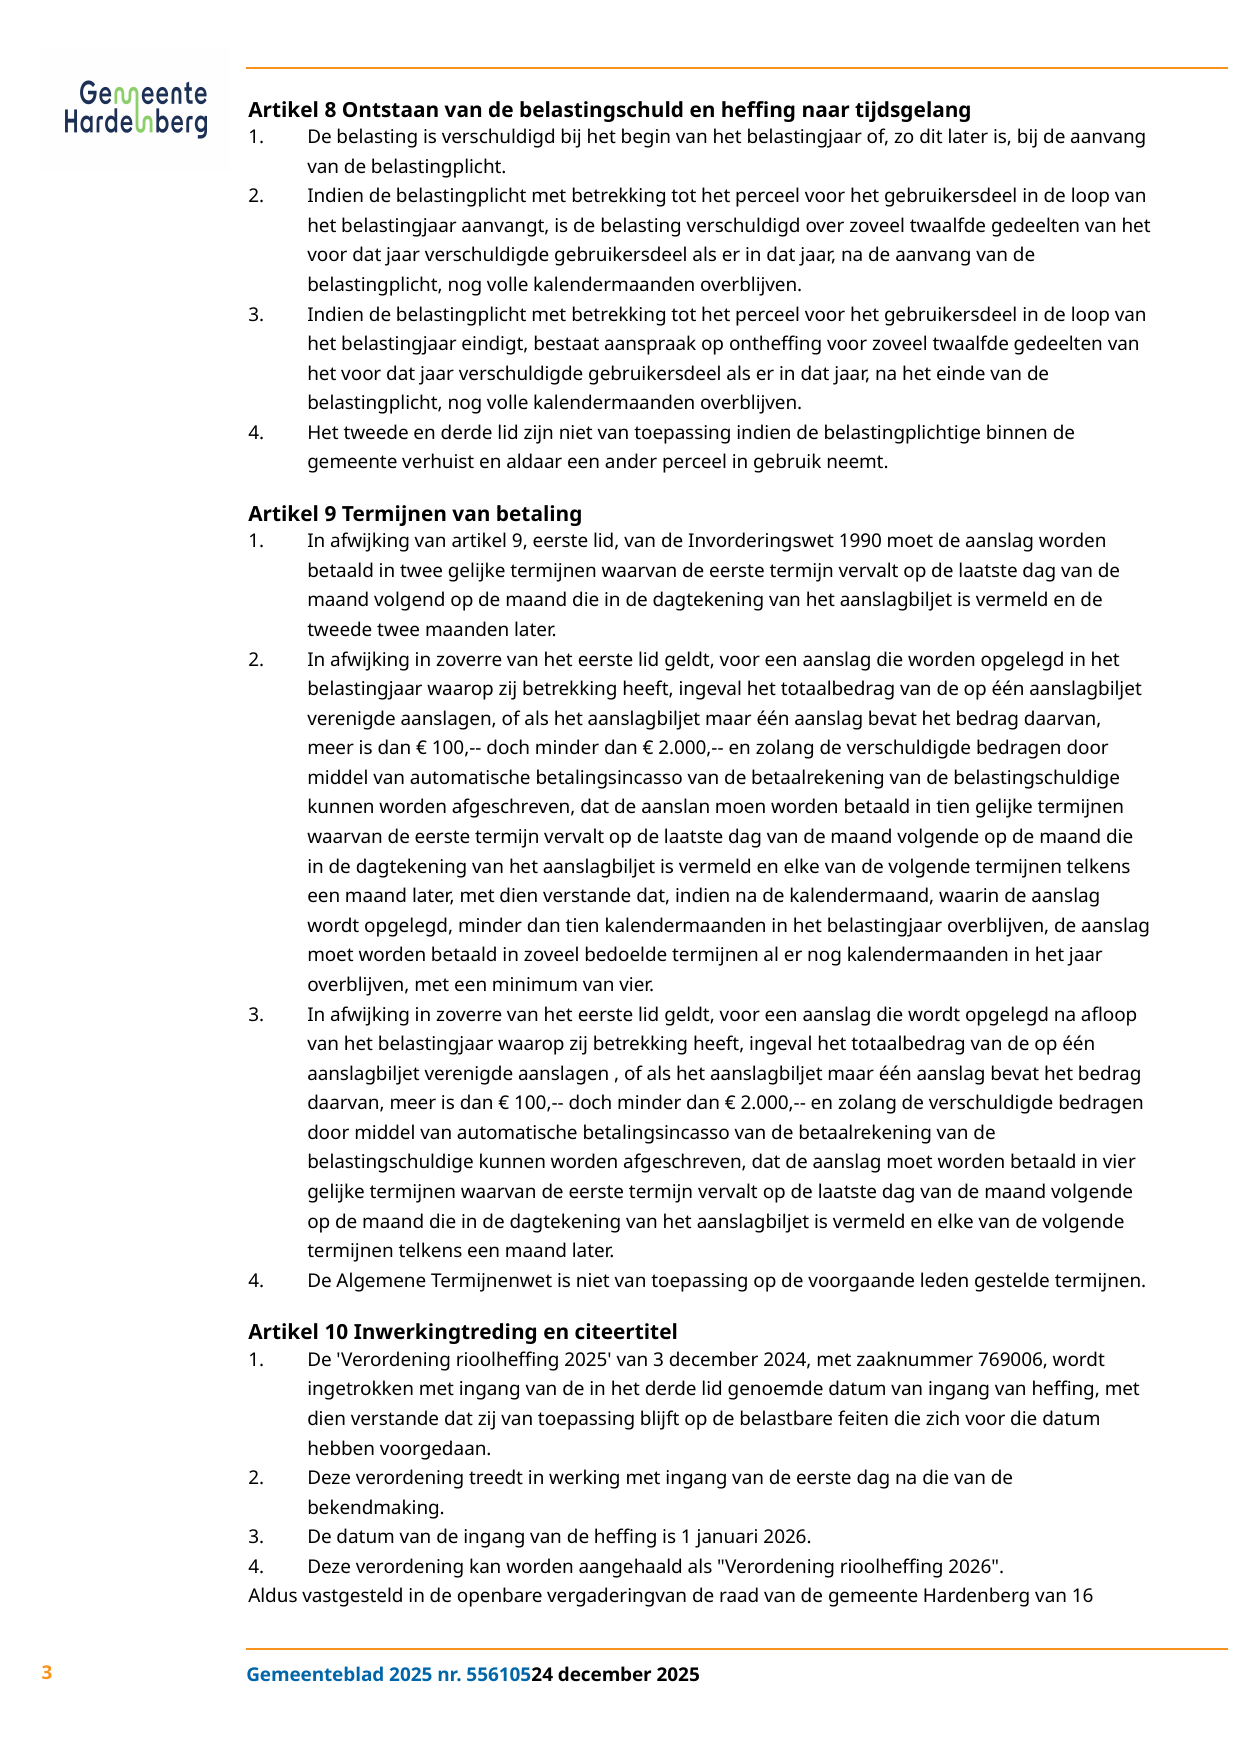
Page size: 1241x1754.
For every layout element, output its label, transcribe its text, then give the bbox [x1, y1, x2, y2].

list De Algemene Termijnenwet is niet van toepassing op de voorgaande leden gestelde termijnen. [248, 1267, 1152, 1293]
list In afwijking in zoverre van het eerste lid geldt, voor een aanslag die wordt opgelegd na afloop van het belastingjaar waarop zij betrekking heeft, ingeval het totaalbedrag van de op één aanslagbiljet verenigde aanslagen , of als het aanslagbiljet maar één aanslag bevat het bedrag daarvan, meer is dan € 100,-- doch minder dan € 2.000,-- en zolang de verschuldigde bedragen door middel van automatische betalingsincasso van de betaalrekening van de belastingschuldige kunnen worden afgeschreven, dat de aanslag moet worden betaald in vier gelijke termijnen waarvan de eerste termijn vervalt op de laatste dag van de maand volgende op de maand die in de dagtekening van het aanslagbiljet is vermeld en elke van de volgende termijnen telkens een maand later. [248, 1001, 1152, 1263]
text Artikel 10 Inwerkingtreding en citeertitel [248, 1317, 1152, 1346]
list De belasting is verschuldigd bij het begin van het belastingjaar of, zo dit later is, bij de aanvang van de belastingplicht. [248, 123, 1152, 178]
list De 'Verordening rioolheffing 2025' van 3 december 2024, met zaaknummer 769006, wordt ingetrokken met ingang van de in het derde lid genoemde datum van ingang van heffing, met dien verstande dat zij van toepassing blijft op de belastbare feiten die zich voor die datum hebben voorgedaan. [248, 1346, 1152, 1460]
list De datum van de ingang van de heffing is 1 januari 2026. [248, 1523, 1152, 1549]
list Indien de belastingplicht met betrekking tot het perceel voor het gebruikersdeel in de loop van het belastingjaar eindigt, bestaat aanspraak op ontheffing voor zoveel twaalfde gedeelten van het voor dat jaar verschuldigde gebruikersdeel als er in dat jaar, na het einde van de belastingplicht, nog volle kalendermaanden overblijven. [248, 301, 1152, 415]
text Artikel 8 Ontstaan van de belastingschuld en heffing naar tijdsgelang [248, 95, 1152, 123]
list Deze verordening kan worden aangehaald als "Verordening rioolheffing 2026". [248, 1553, 1152, 1579]
text Artikel 9 Termijnen van betaling [248, 499, 1152, 527]
list Deze verordening treedt in werking met ingang van de eerste dag na die van de bekendmaking. [248, 1464, 1152, 1519]
list Het tweede en derde lid zijn niet van toepassing indien de belastingplichtige binnen de gemeente verhuist en aldaar een ander perceel in gebruik neemt. [248, 419, 1152, 474]
list Indien de belastingplicht met betrekking tot het perceel voor het gebruikersdeel in de loop van het belastingjaar aanvangt, is de belasting verschuldigd over zoveel twaalfde gedeelten van het voor dat jaar verschuldigde gebruikersdeel als er in dat jaar, na de aanvang van de belastingplicht, nog volle kalendermaanden overblijven. [248, 182, 1152, 297]
list In afwijking van artikel 9, eerste lid, van de Invorderingswet 1990 moet de aanslag worden betaald in twee gelijke termijnen waarvan de eerste termijn vervalt op de laatste dag van de maand volgend op de maand die in de dagtekening van het aanslagbiljet is vermeld en de tweede twee maanden later. [248, 527, 1152, 642]
picture [41, 47, 231, 172]
text Aldus vastgesteld in de openbare vergaderingvan de raad van de gemeente Hardenberg van 16 [248, 1583, 1152, 1608]
list In afwijking in zoverre van het eerste lid geldt, voor een aanslag die worden opgelegd in het belastingjaar waarop zij betrekking heeft, ingeval het totaalbedrag van de op één aanslagbiljet verenigde aanslagen, of als het aanslagbiljet maar één aanslag bevat het bedrag daarvan, meer is dan € 100,-- doch minder dan € 2.000,-- en zolang de verschuldigde bedragen door middel van automatische betalingsincasso van de betaalrekening van de belastingschuldige kunnen worden afgeschreven, dat de aanslan moen worden betaald in tien gelijke termijnen waarvan de eerste termijn vervalt op de laatste dag van de maand volgende op de maand die in de dagtekening van het aanslagbiljet is vermeld en elke van de volgende termijnen telkens een maand later, met dien verstande dat, indien na de kalendermaand, waarin de aanslag wordt opgelegd, minder dan tien kalendermaanden in het belastingjaar overblijven, de aanslag moet worden betaald in zoveel bedoelde termijnen al er nog kalendermaanden in het jaar overblijven, met een minimum van vier. [248, 646, 1152, 997]
